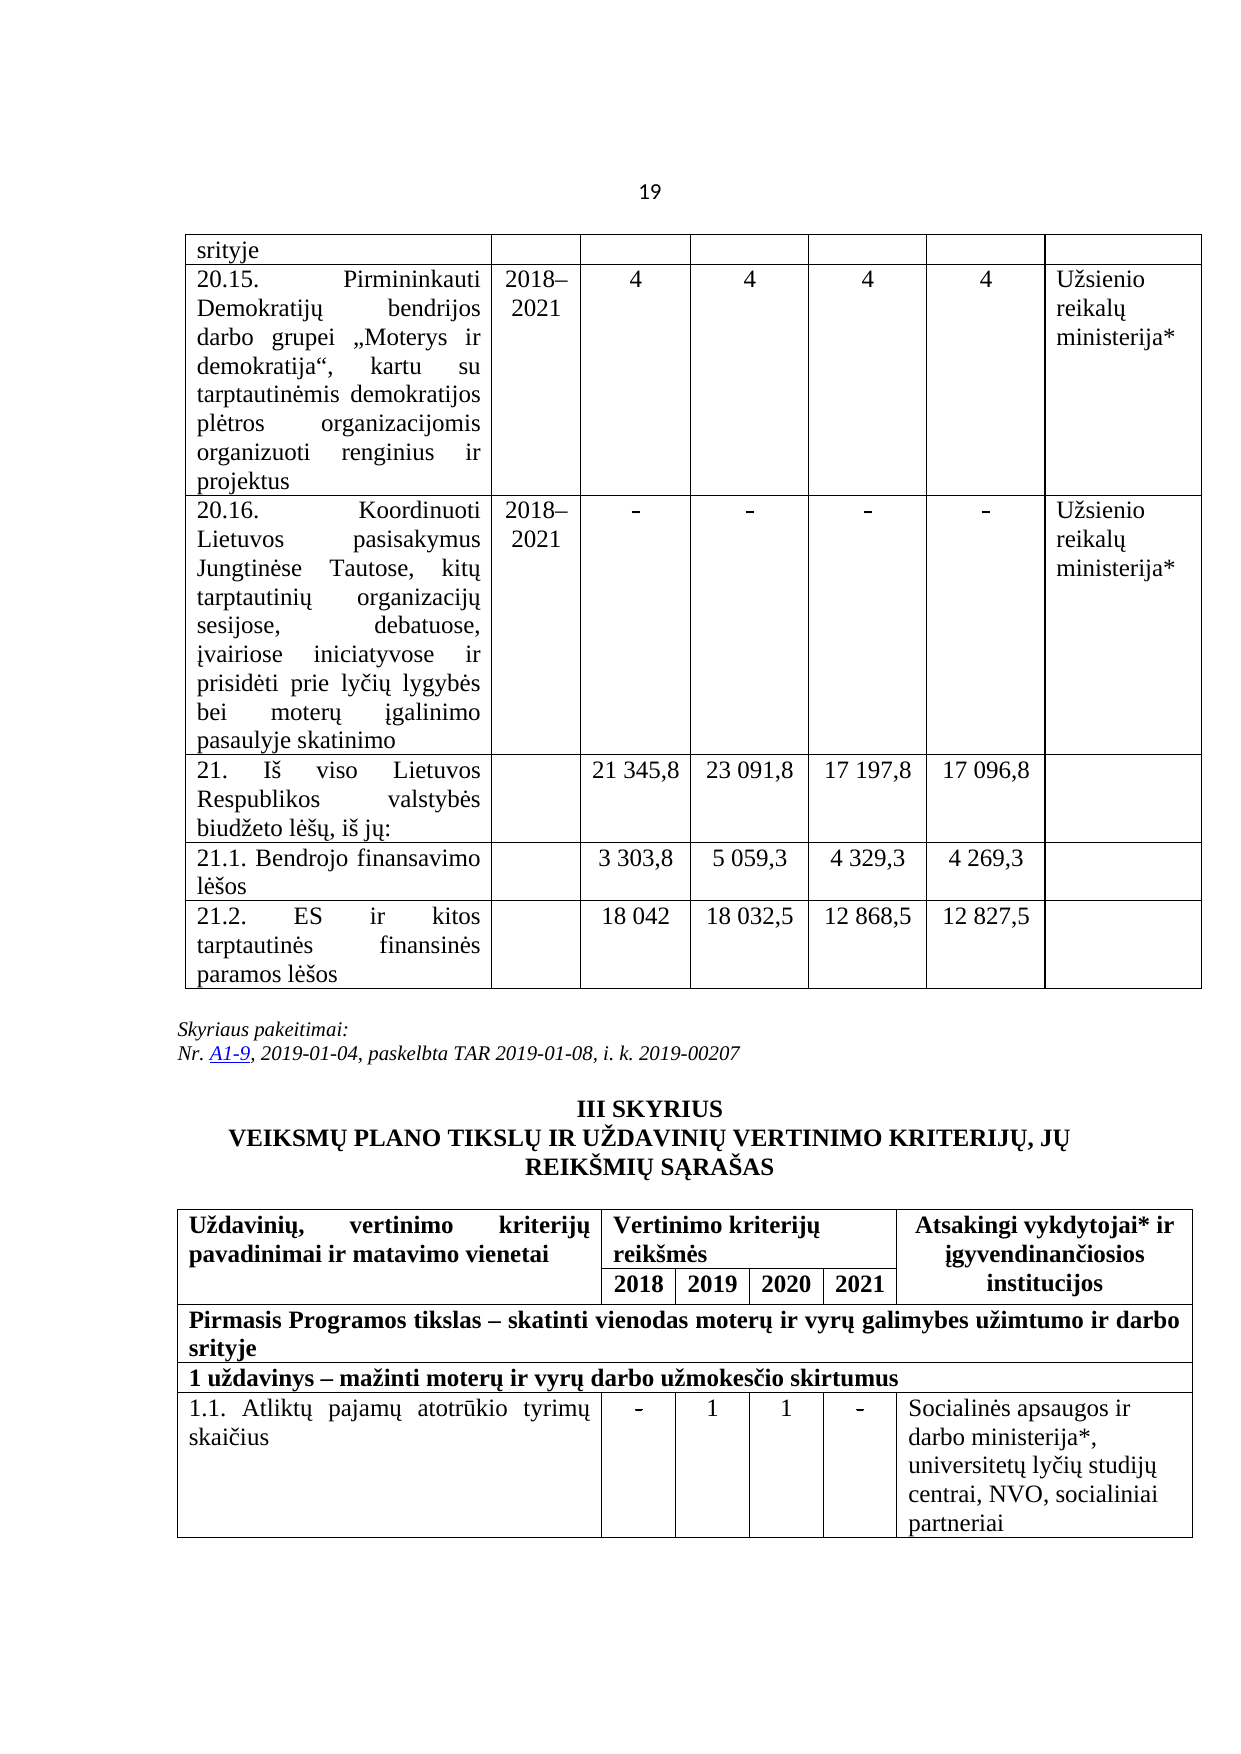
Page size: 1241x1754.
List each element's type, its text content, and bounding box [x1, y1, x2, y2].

table_cell 4 [581, 265, 690, 494]
table_cell [809, 235, 926, 263]
table_cell 12 827,5 [927, 901, 1044, 987]
table_cell - [824, 1393, 896, 1537]
table_cell [1202, 264, 1207, 494]
table_cell 20.15. Pirmininkauti Demokratijų bendrijos darbo grupei „Moterys ir demokratija“, kartu su tarptautinėmis demokratijos plėtros organizacijomis organizuoti renginius ir projektus [186, 265, 491, 494]
text Skyriaus pakeitimai: [177, 1017, 1122, 1041]
table_cell 4 [927, 265, 1044, 494]
table_cell [1046, 755, 1201, 842]
table_cell 21. Iš viso Lietuvos Respublikos valstybės biudžeto lėšų, iš jų: [186, 755, 491, 842]
table_cell [1202, 900, 1207, 987]
table_cell [1202, 234, 1207, 263]
table_cell [492, 235, 580, 263]
table_cell [492, 901, 580, 987]
text III SKYRIUS [177, 1094, 1122, 1123]
table_cell 12 868,5 [809, 901, 926, 987]
table_cell 2019 [676, 1269, 749, 1304]
table_cell 17 096,8 [927, 755, 1044, 842]
table_cell 2018–2021 [492, 496, 580, 754]
table_cell srityje [186, 235, 491, 263]
table_cell Socialinės apsaugos ir darbo ministerija*, universitetų lyčių studijų centrai, NVO, socialiniai partneriai [897, 1393, 1192, 1537]
table_cell 23 091,8 [691, 755, 808, 842]
table_cell 2018–2021 [492, 265, 580, 494]
table_cell 2018 [602, 1269, 675, 1304]
table_cell [492, 843, 580, 900]
table_cell 18 042 [581, 901, 690, 987]
table_header Atsakingi vykdytojai* ir įgyvendinančiosios institucijos [897, 1210, 1192, 1304]
table_header Uždavinių, vertinimo kriterijų pavadinimai ir matavimo vienetai [178, 1210, 601, 1304]
table_cell [581, 235, 690, 263]
table_cell 1 [676, 1393, 749, 1537]
table_cell [1202, 754, 1207, 842]
table_cell [927, 235, 1044, 263]
table_cell 4 269,3 [927, 843, 1044, 900]
table_cell 4 [809, 265, 926, 494]
table_cell - [927, 496, 1044, 754]
table_cell 2020 [750, 1269, 823, 1304]
table_cell [1202, 842, 1207, 900]
table_cell 3 303,8 [581, 843, 690, 900]
table_cell - [602, 1393, 675, 1537]
table_cell Užsienio reikalų ministerija* [1046, 265, 1201, 494]
table_cell 5 059,3 [691, 843, 808, 900]
table_cell [1202, 495, 1207, 754]
table_cell 1 uždavinys – mažinti moterų ir vyrų darbo užmokesčio skirtumus [178, 1363, 1192, 1392]
table_cell 20.16. Koordinuoti Lietuvos pasisakymus Jungtinėse Tautose, kitų tarptautinių organizacijų sesijose, debatuose, įvairiose iniciatyvose ir prisidėti prie lyčių lygybės bei moterų įgalinimo pasaulyje skatinimo [186, 496, 491, 754]
table_cell 21.2. ES ir kitos tarptautinės finansinės paramos lėšos [186, 901, 491, 987]
table_cell [492, 755, 580, 842]
table_cell 21 345,8 [581, 755, 690, 842]
table_cell - [691, 496, 808, 754]
text Nr. A1-9, 2019-01-04, paskelbta TAR 2019-01-08, i. k. 2019-00207 [177, 1041, 1122, 1065]
table_cell Pirmasis Programos tikslas – skatinti vienodas moterų ir vyrų galimybes užimtumo ir darbo srityje [178, 1305, 1192, 1362]
table_cell 18 032,5 [691, 901, 808, 987]
table_cell 4 329,3 [809, 843, 926, 900]
table_header Vertinimo kriterijų reikšmės [602, 1210, 896, 1268]
table_cell 2021 [824, 1269, 896, 1304]
table_cell Užsienio reikalų ministerija* [1046, 496, 1201, 754]
table_cell [1046, 901, 1201, 987]
table_cell - [581, 496, 690, 754]
table_cell [691, 235, 808, 263]
table_cell 21.1. Bendrojo finansavimo lėšos [186, 843, 491, 900]
table_cell 17 197,8 [809, 755, 926, 842]
text VEIKSMŲ PLANO TIKSLŲ IR UŽDAVINIŲ VERTINIMO KRITERIJŲ, JŲ REIKŠMIŲ SĄRAŠAS [177, 1123, 1122, 1180]
table_cell 4 [691, 265, 808, 494]
table_cell 1.1. Atliktų pajamų atotrūkio tyrimų skaičius [178, 1393, 601, 1537]
table_cell 1 [750, 1393, 823, 1537]
table_cell [1046, 843, 1201, 900]
table_cell - [809, 496, 926, 754]
table_cell [1046, 235, 1201, 263]
